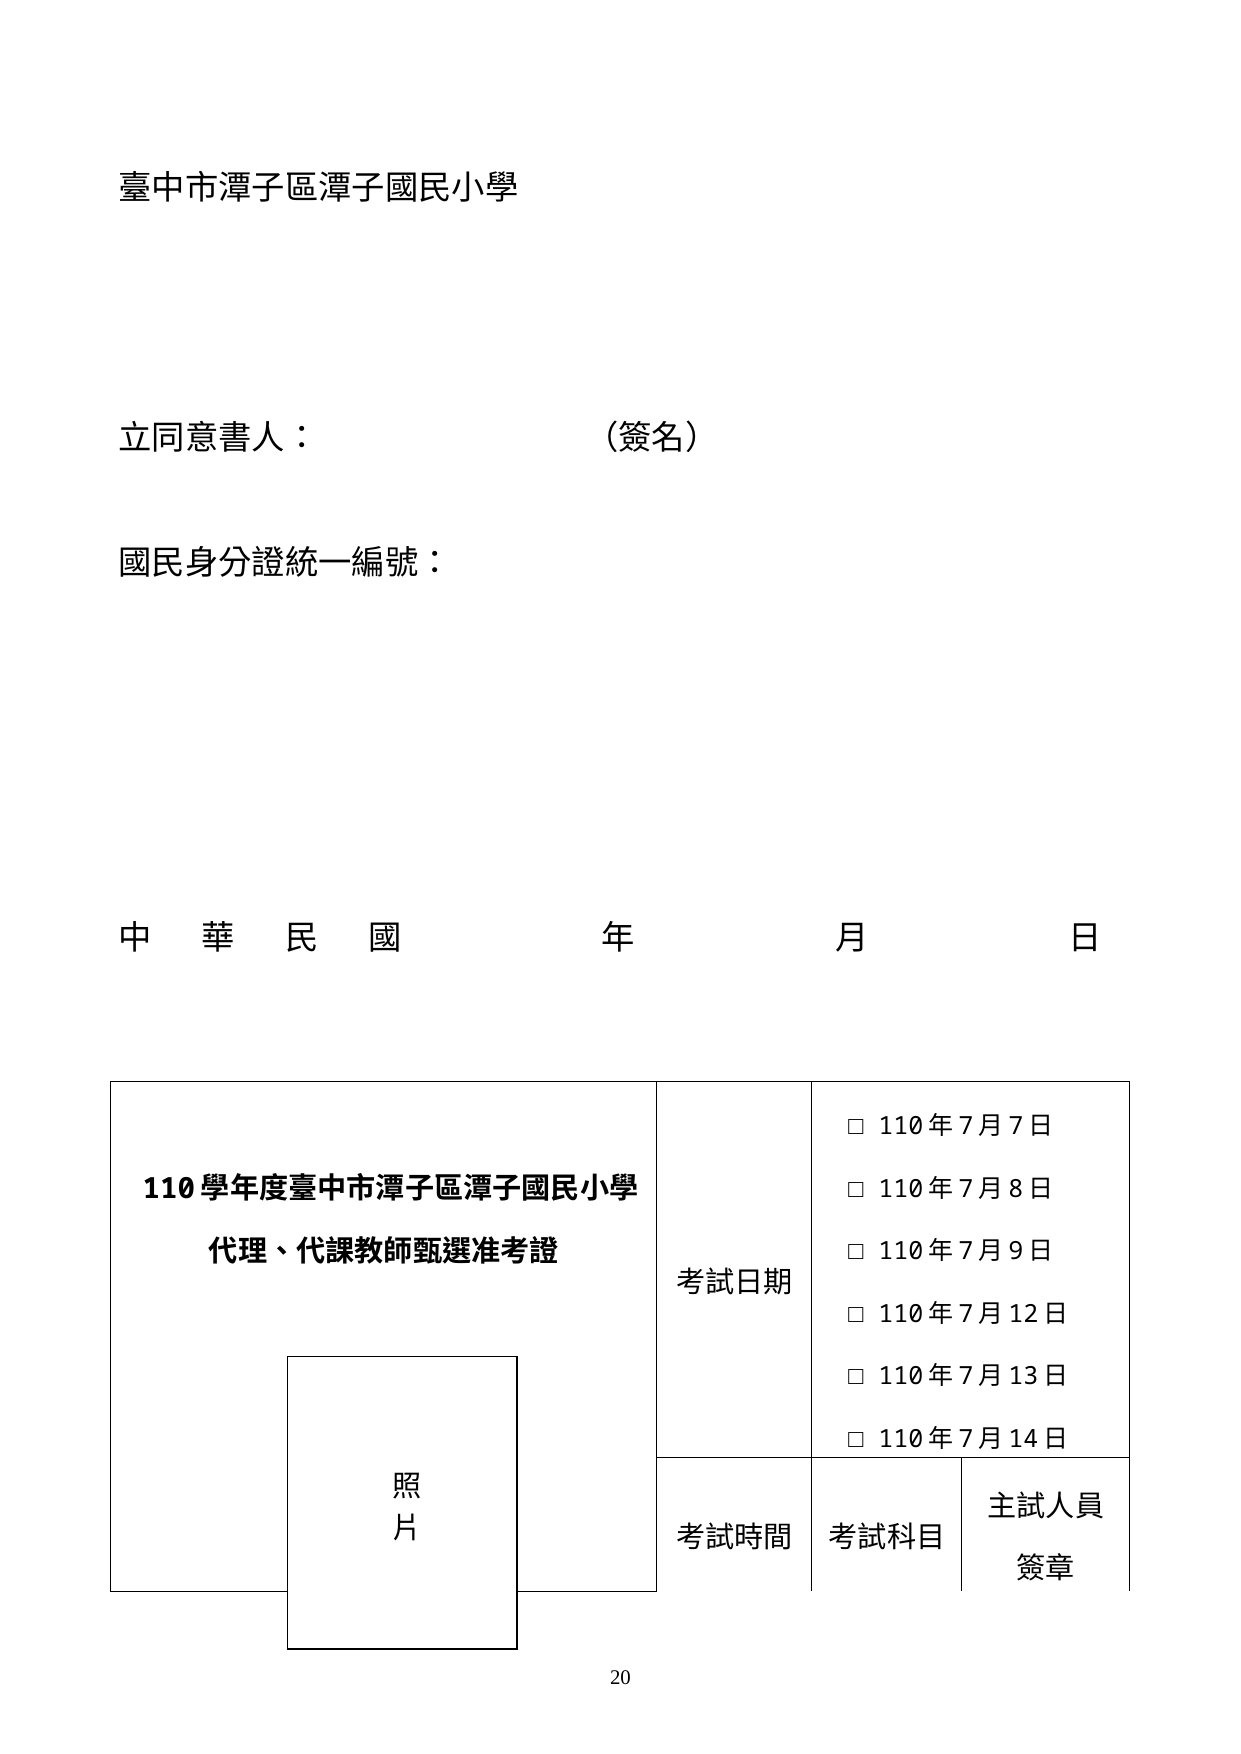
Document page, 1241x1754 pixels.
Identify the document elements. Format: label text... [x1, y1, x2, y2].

table_header 考試日期 [657, 1082, 811, 1457]
table_cell 考試時間 [657, 1458, 811, 1591]
table_header 110學年度臺中市潭子區潭子國民小學 代理、代課教師甄選准考證 准考證號碼： (由學校填寫) 姓名： 甄選類別： □普通班實缺(級任代理教師) □普通班預估缺(自然代理教師) □普通班預估缺(英語代理教師) □普通班預估缺(體育代理教師) □普通班體育鐘點代課教師 □普通班美勞鐘點代課教師 □普通班社會與閱讀鐘點代課教師 報考梯次: 第一次招考 第二次招考 第三次招考 第四次招考 第五次招考 第六次招考 [111, 1082, 656, 1591]
table_cell 考試科目 [812, 1458, 961, 1591]
table_header 110學年度臺中市潭子區潭子國民小學 代理、代課教師甄選准考證 准考證號碼： (由學校填寫) 姓名： 甄選類別： □普通班實缺(級任代理教師) □普通班預估缺(自然代理教師) □普通班預估缺(英語代理教師) □普通班預估缺(體育代理教師) □普通班體育鐘點代課教師 □普通班美勞鐘點代課教師 □普通班社會與閱讀鐘點代課教師 報考梯次: 第一次招考 第二次招考 第三次招考 第四次招考 第五次招考 第六次招考 [358, 1415, 458, 1584]
text 國民身分證統一編號： [118, 518, 1122, 581]
text 立同意書人： （簽名） [118, 393, 1122, 456]
table_header □ 110年7月7日 □ 110年7月8日 □ 110年7月9日 □ 110年7月12日 □ 110年7月13日 □ 110年7月14日 [812, 1082, 1129, 1457]
text 臺中市潭子區潭子國民小學 [118, 143, 1122, 206]
table_cell 主試人員 簽章 [962, 1458, 1129, 1591]
text 中 華 民 國 年 月 日 [118, 893, 1122, 956]
